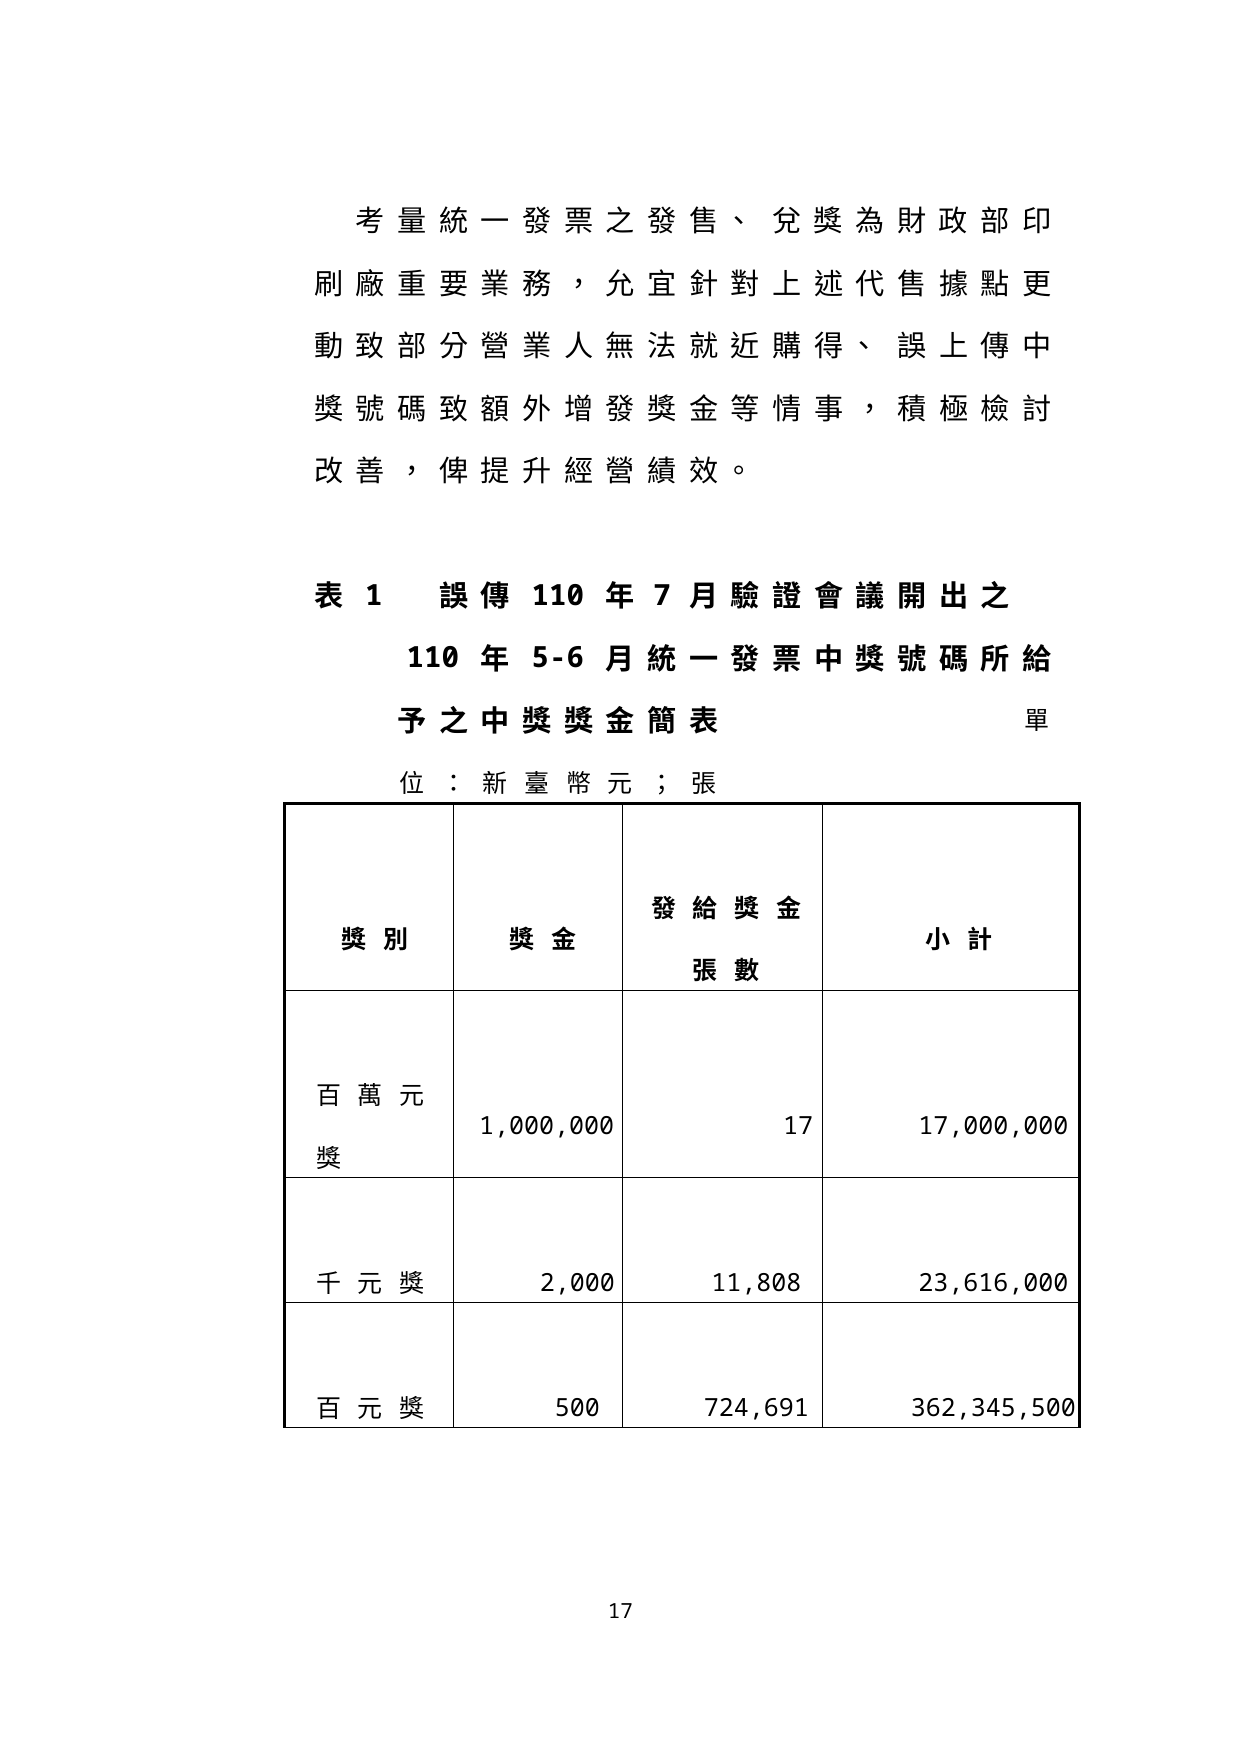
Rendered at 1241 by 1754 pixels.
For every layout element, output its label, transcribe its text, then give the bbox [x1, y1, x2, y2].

text 考量統一發票之發售、兌獎為財政部印刷廠重要業務，允宜針對上述代售據點更動致部分營業人無法就近購得、誤上傳中獎號碼致額外增發獎金等情事，積極檢討改善，俾提升經營績效。 [271, 177, 1058, 490]
table_cell 500 [454, 1303, 622, 1427]
table_cell 百元獎 [286, 1303, 453, 1427]
table_cell 11,808 [623, 1178, 822, 1302]
table_cell 724,691 [623, 1303, 822, 1427]
table_cell 17,000,000 [823, 991, 1078, 1177]
table_cell 362,345,500 [823, 1303, 1078, 1427]
table_cell 1,000,000 [454, 991, 622, 1177]
table_header 獎別 [286, 805, 453, 990]
table_cell 2,000 [454, 1178, 622, 1302]
table_header 獎金 [454, 805, 622, 990]
table_cell 百萬元獎 [286, 991, 453, 1177]
table_header 發給獎金張數 [623, 805, 822, 990]
table_header 小計 [823, 805, 1078, 990]
table_cell 17 [623, 991, 822, 1177]
table_cell 23,616,000 [823, 1178, 1078, 1302]
text 表1 誤傳110年7月驗證會議開出之110年5-6月統一發票中獎號碼所給予之中獎獎金簡表 單位：新臺幣元；張 [271, 552, 1058, 802]
table_cell 千元獎 [286, 1178, 453, 1302]
